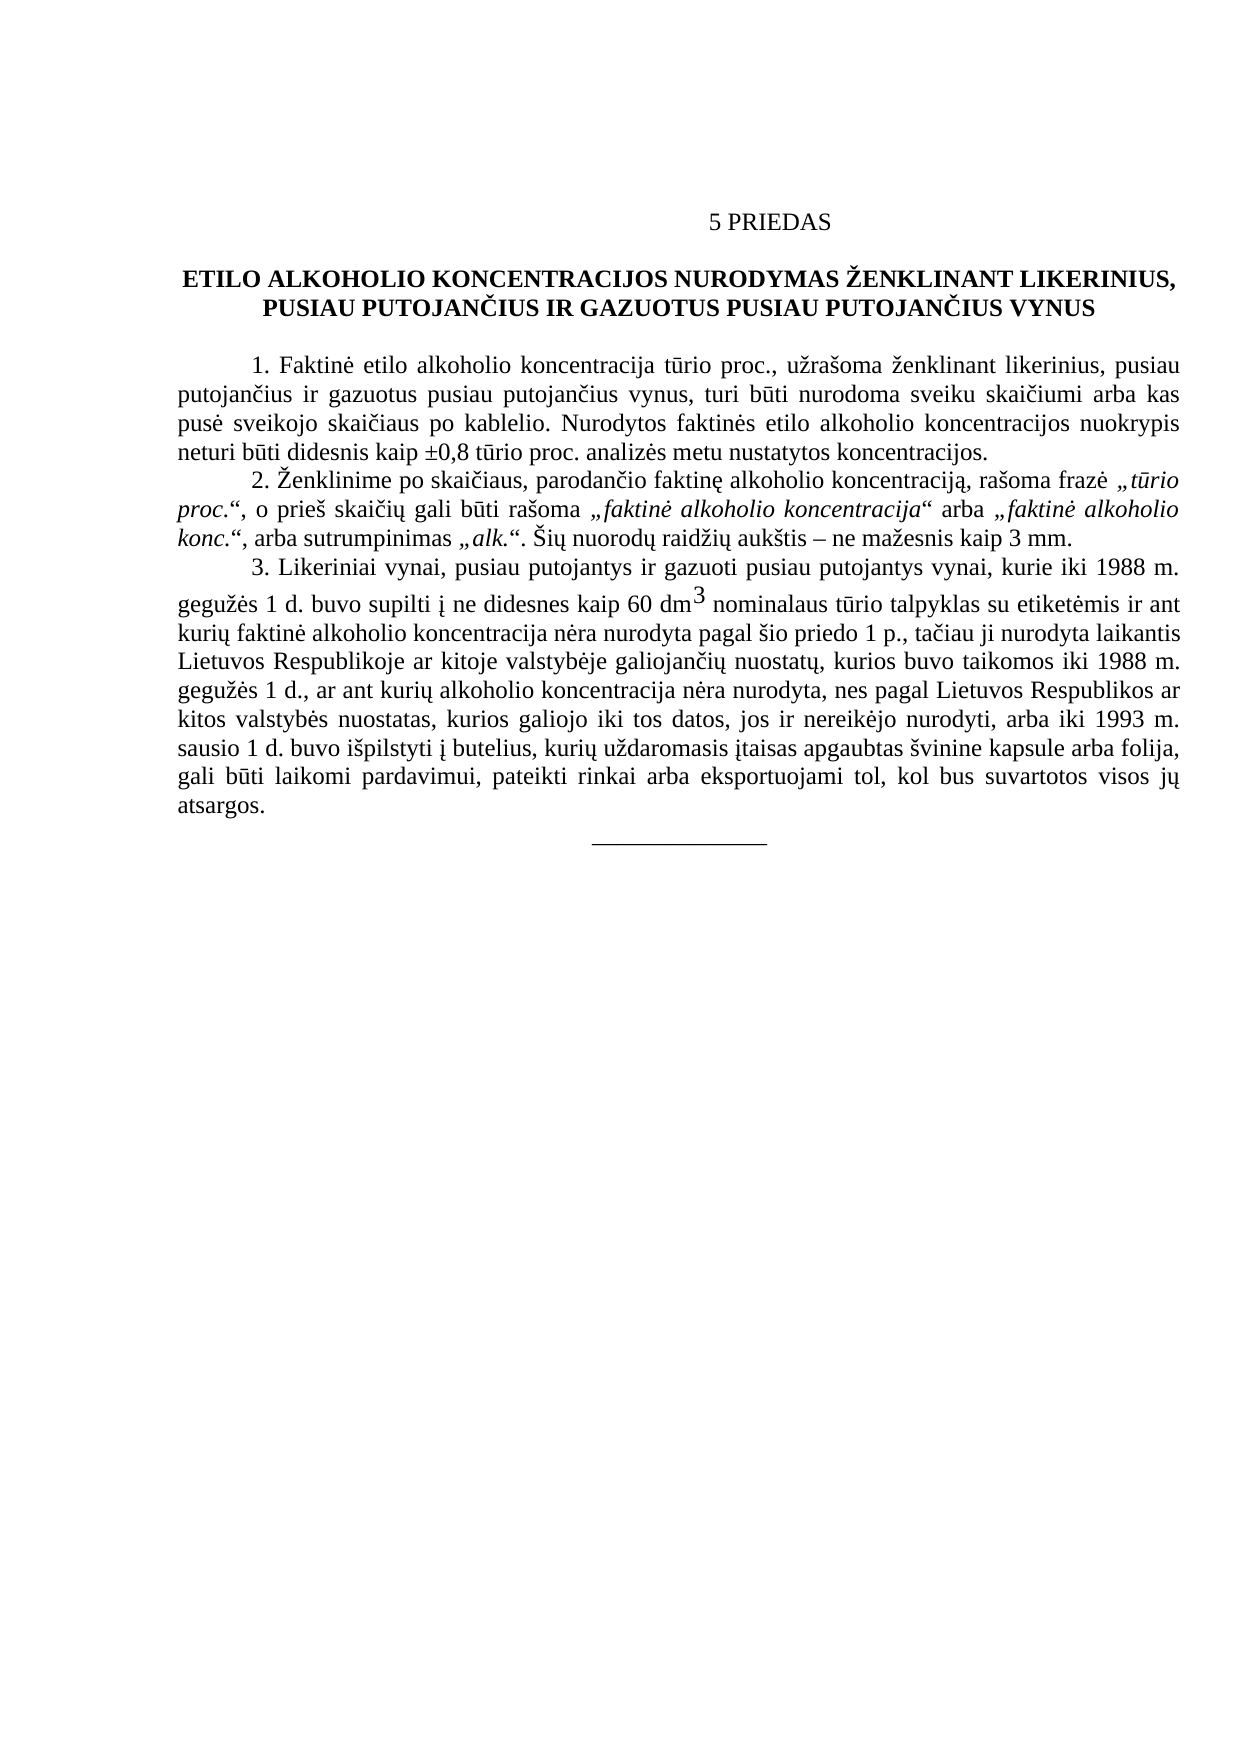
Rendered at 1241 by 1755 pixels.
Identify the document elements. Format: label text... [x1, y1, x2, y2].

text 3. Likeriniai vynai, pusiau putojantys ir gazuoti pusiau putojantys vynai, kurie iki 1988 m. gegužės 1 d. buvo supilti į ne didesnes kaip 60 dm3 nominalaus tūrio talpyklas su etiketėmis ir ant kurių faktinė alkoholio koncentracija nėra nurodyta pagal šio priedo 1 p., tačiau ji nurodyta laikantis Lietuvos Respublikoje ar kitoje valstybėje galiojančių nuostatų, kurios buvo taikomos iki 1988 m. gegužės 1 d., ar ant kurių alkoholio koncentracija nėra nurodyta, nes pagal Lietuvos Respublikos ar kitos valstybės nuostatas, kurios galiojo iki tos datos, jos ir nereikėjo nurodyti, arba iki 1993 m. sausio 1 d. buvo išpilstyti į butelius, kurių uždaromasis įtaisas apgaubtas švinine kapsule arba folija, gali būti laikomi pardavimui, pateikti rinkai arba eksportuojami tol, kol bus suvartotos visos jų atsargos. [177, 552, 1181, 819]
text 5 PRIEDAS [177, 207, 1181, 235]
text 2. Ženklinime po skaičiaus, parodančio faktinę alkoholio koncentraciją, rašoma frazė „tūrio proc.“, o prieš skaičių gali būti rašoma „faktinė alkoholio koncentracija“ arba „faktinė alkoholio konc.“, arba sutrumpinimas „alk.“. Šių nuorodų raidžių aukštis – ne mažesnis kaip 3 mm. [177, 465, 1181, 552]
text 1. Faktinė etilo alkoholio koncentracija tūrio proc., užrašoma ženklinant likerinius, pusiau putojančius ir gazuotus pusiau putojančius vynus, turi būti nurodoma sveiku skaičiumi arba kas pusė sveikojo skaičiaus po kablelio. Nurodytos faktinės etilo alkoholio koncentracijos nuokrypis neturi būti didesnis kaip ±0,8 tūrio proc. analizės metu nustatytos koncentracijos. [177, 350, 1181, 465]
text ______________ [177, 819, 1181, 848]
text ETILO ALKOHOLIO KONCENTRACIJOS NURODYMAS ŽENKLINANT LIKERINIUS, PUSIAU PUTOJANČIUS IR GAZUOTUS PUSIAU PUTOJANČIUS VYNUS [177, 264, 1181, 322]
